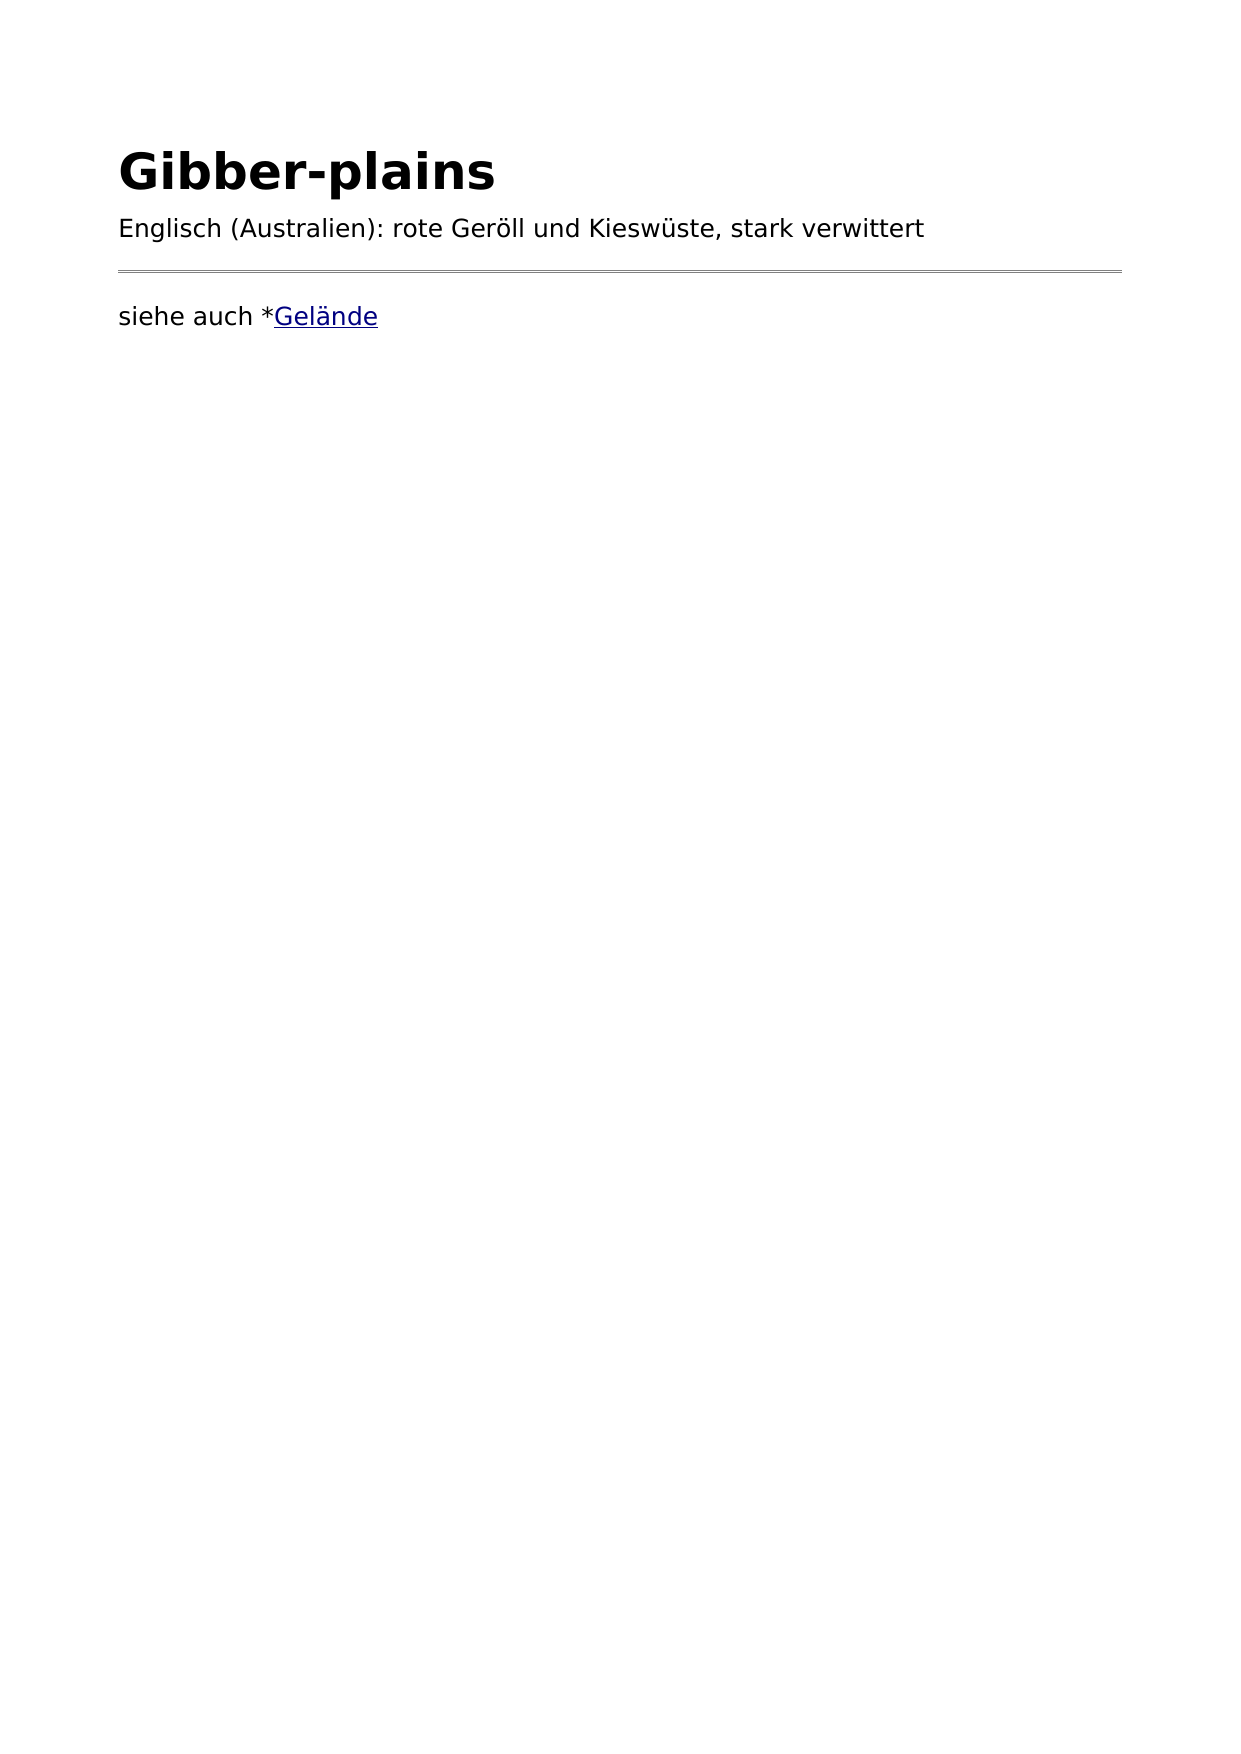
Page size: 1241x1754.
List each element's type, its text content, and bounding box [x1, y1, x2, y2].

text siehe auch *Gelände [118, 302, 1122, 360]
subtitle Gibber-plains [118, 143, 1122, 201]
text Englisch (Australien): rote Geröll und Kieswüste, stark verwittert [118, 214, 1122, 243]
